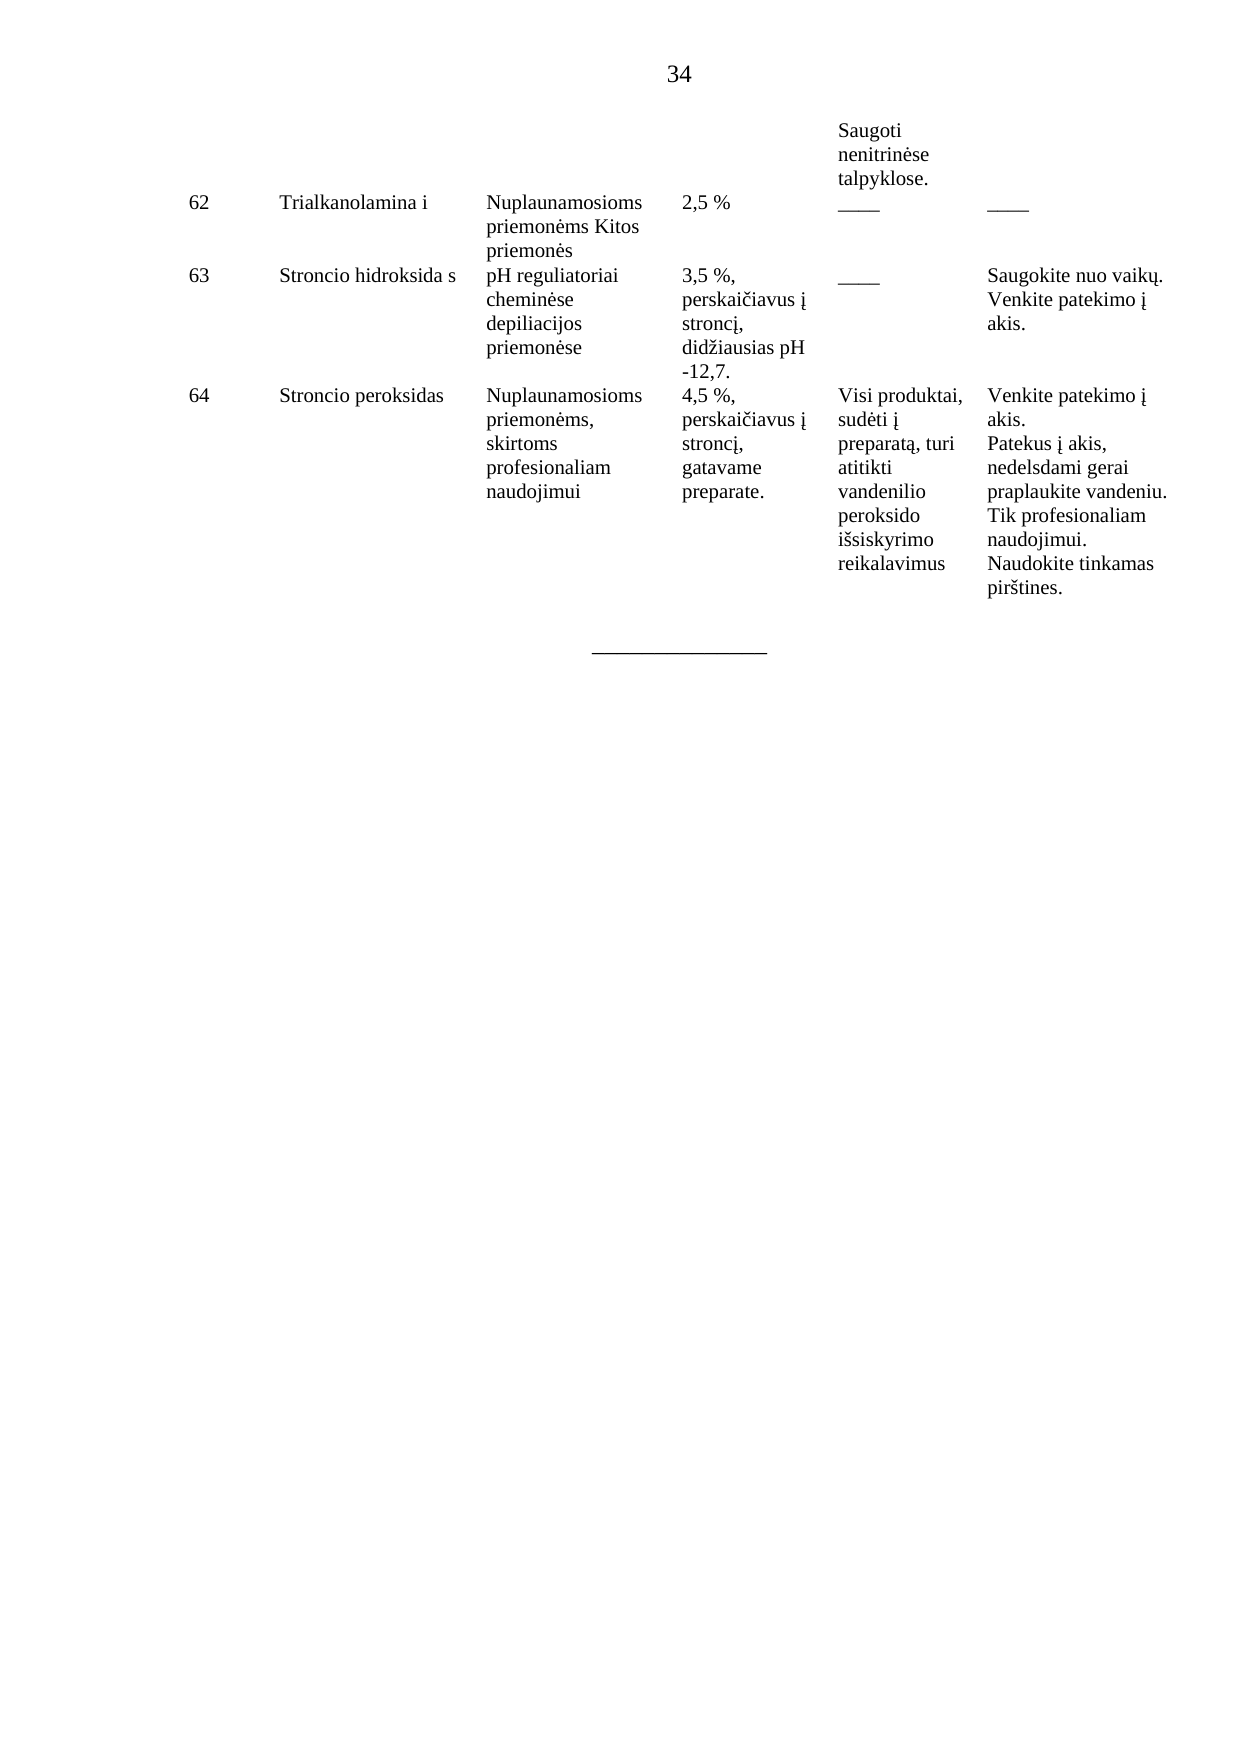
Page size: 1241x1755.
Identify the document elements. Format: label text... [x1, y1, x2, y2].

table_cell 63 [177, 263, 268, 383]
table_cell [976, 118, 1181, 190]
table_cell Saugokite nuo vaikų. Venkite patekimo į akis. [976, 263, 1181, 383]
table_cell pH reguliatoriai cheminėse depiliacijos priemonėse [475, 263, 671, 383]
text ______________ [177, 628, 1181, 657]
table_cell 4,5 %, perskaičiavus į stroncį, gatavame preparate. [671, 383, 827, 599]
table_cell ____ [976, 190, 1181, 262]
table_cell Trialkanolamina i [268, 190, 475, 262]
table_cell ____ [827, 190, 976, 262]
table_cell Visi produktai, sudėti į preparatą, turi atitikti vandenilio peroksido išsiskyrimo reikalavimus [827, 383, 976, 599]
table_cell [268, 118, 475, 190]
table_cell Nuplaunamosioms priemonėms Kitos priemonės [475, 190, 671, 262]
table_cell ____ [827, 263, 976, 383]
table_cell Stroncio hidroksida s [268, 263, 475, 383]
table_cell Venkite patekimo į akis. Patekus į akis, nedelsdami gerai praplaukite vandeniu. Tik profesionaliam naudojimui. Naudokite tinkamas pirštines. [976, 383, 1181, 599]
table_cell 2,5 % [671, 190, 827, 262]
table_cell Saugoti nenitrinėse talpyklose. [827, 118, 976, 190]
table_cell 62 [177, 190, 268, 262]
table_cell [475, 118, 671, 190]
table_cell [671, 118, 827, 190]
table_cell Stroncio peroksidas [268, 383, 475, 599]
table_cell [177, 118, 268, 190]
table_cell 64 [177, 383, 268, 599]
table_cell Nuplaunamosioms priemonėms, skirtoms profesionaliam naudojimui [475, 383, 671, 599]
table_cell 3,5 %, perskaičiavus į stroncį, didžiausias pH -12,7. [671, 263, 827, 383]
